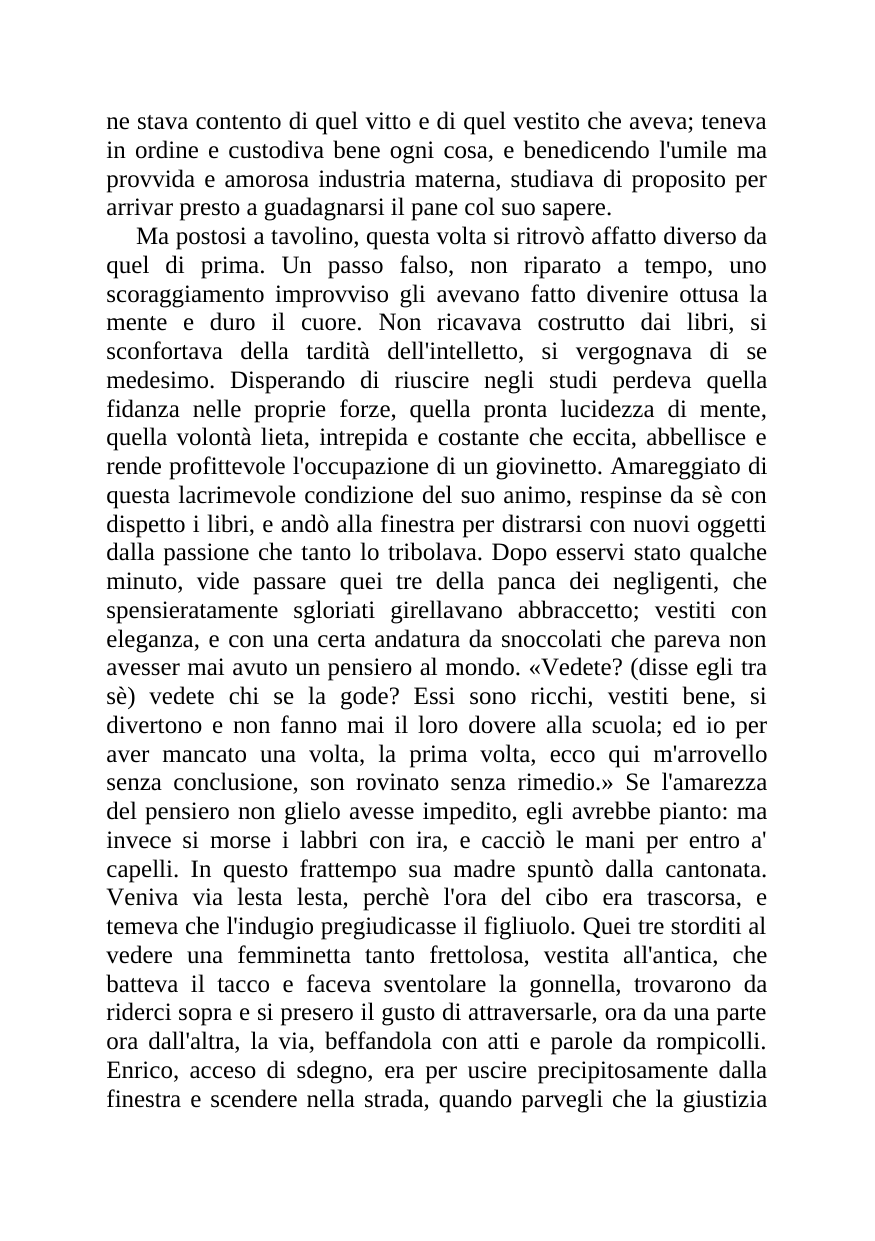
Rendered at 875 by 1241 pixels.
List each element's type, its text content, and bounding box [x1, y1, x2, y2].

text ne stava contento di quel vitto e di quel vestito che aveva; teneva in ordine e custodiva bene ogni cosa, e benedicendo l'umile ma provvida e amorosa industria materna, studiava di proposito per arrivar presto a guadagnarsi il pane col suo sapere. [106, 106, 768, 221]
text Ma postosi a tavolino, questa volta si ritrovò affatto diverso da quel di prima. Un passo falso, non riparato a tempo, uno scoraggiamento improvviso gli avevano fatto divenire ottusa la mente e duro il cuore. Non ricavava costrutto dai libri, si sconfortava della tardità dell'intelletto, si vergognava di se medesimo. Disperando di riuscire negli studi perdeva quella fidanza nelle proprie forze, quella pronta lucidezza di mente, quella volontà lieta, intrepida e costante che eccita, abbellisce e rende profittevole l'occupazione di un giovinetto. Amareggiato di questa lacrimevole condizione del suo animo, respinse da sè con dispetto i libri, e andò alla finestra per distrarsi con nuovi oggetti dalla passione che tanto lo tribolava. Dopo esservi stato qualche minuto, vide passare quei tre della panca dei negligenti, che spensieratamente sgloriati girellavano abbraccetto; vestiti con eleganza, e con una certa andatura da snoccolati che pareva non avesser mai avuto un pensiero al mondo. «Vedete? (disse egli tra sè) vedete chi se la gode? Essi sono ricchi, vestiti bene, si divertono e non fanno mai il loro dovere alla scuola; ed io per aver mancato una volta, la prima volta, ecco qui m'arrovello senza conclusione, son rovinato senza rimedio.» Se l'amarezza del pensiero non glielo avesse impedito, egli avrebbe pianto: ma invece si morse i labbri con ira, e cacciò le mani per entro a' capelli. In questo frattempo sua madre spuntò dalla cantonata. Veniva via lesta lesta, perchè l'ora del cibo era trascorsa, e temeva che l'indugio pregiudicasse il figliuolo. Quei tre storditi al vedere una femminetta tanto frettolosa, vestita all'antica, che batteva il tacco e faceva sventolare la gonnella, trovarono da riderci sopra e si presero il gusto di attraversarle, ora da una parte ora dall'altra, la via, beffandola con atti e parole da rompicolli. Enrico, acceso di sdegno, era per uscire precipitosamente dalla finestra e scendere nella strada, quando parvegli che la giustizia [106, 221, 768, 1112]
